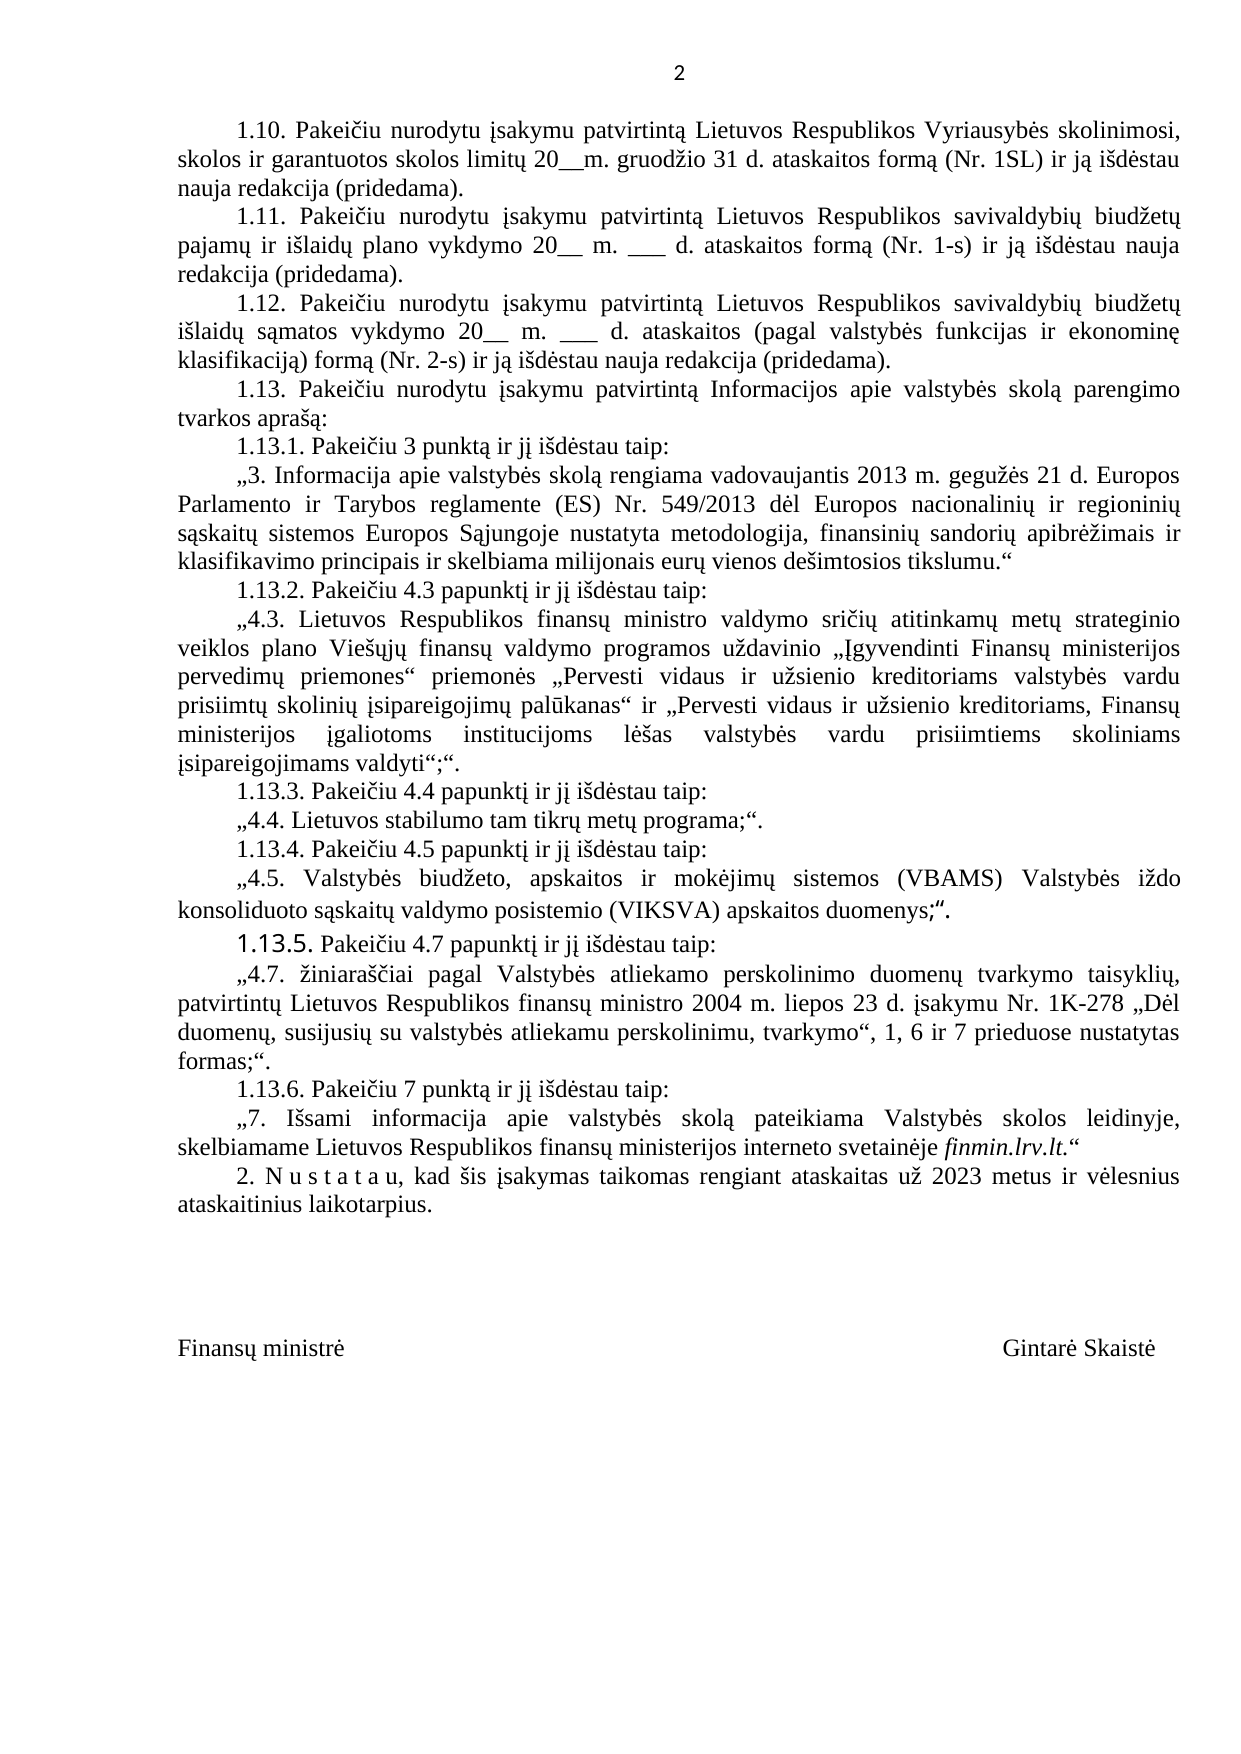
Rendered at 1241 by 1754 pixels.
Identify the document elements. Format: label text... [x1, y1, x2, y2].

text 1.13.1. Pakeičiu 3 punktą ir jį išdėstau taip: [177, 431, 1181, 460]
text 1.13.3. Pakeičiu 4.4 papunktį ir jį išdėstau taip: [177, 776, 1181, 805]
text 1.11. Pakeičiu nurodytu įsakymu patvirtintą Lietuvos Respublikos savivaldybių biudžetų pajamų ir išlaidų plano vykdymo 20__ m. ___ d. ataskaitos formą (Nr. 1-s) ir ją išdėstau nauja redakcija (pridedama). [177, 201, 1181, 288]
text 1.13. Pakeičiu nurodytu įsakymu patvirtintą Informacijos apie valstybės skolą parengimo tvarkos aprašą: [177, 374, 1181, 431]
text „7. Išsami informacija apie valstybės skolą pateikiama Valstybės skolos leidinyje, skelbiamame Lietuvos Respublikos finansų ministerijos interneto svetainėje finmin.lrv.lt.“ [177, 1103, 1181, 1161]
text „3. Informacija apie valstybės skolą rengiama vadovaujantis 2013 m. gegužės 21 d. Europos Parlamento ir Tarybos reglamente (ES) Nr. 549/2013 dėl Europos nacionalinių ir regioninių sąskaitų sistemos Europos Sąjungoje nustatyta metodologija, finansinių sandorių apibrėžimais ir klasifikavimo principais ir skelbiama milijonais eurų vienos dešimtosios tikslumu.“ [177, 460, 1181, 575]
text 1.12. Pakeičiu nurodytu įsakymu patvirtintą Lietuvos Respublikos savivaldybių biudžetų išlaidų sąmatos vykdymo 20__ m. ___ d. ataskaitos (pagal valstybės funkcijas ir ekonominę klasifikaciją) formą (Nr. 2-s) ir ją išdėstau nauja redakcija (pridedama). [177, 288, 1181, 374]
text Finansų ministrė Gintarė Skaistė [177, 1333, 1181, 1362]
text „4.7. žiniaraščiai pagal Valstybės atliekamo perskolinimo duomenų tvarkymo taisyklių, patvirtintų Lietuvos Respublikos finansų ministro 2004 m. liepos 23 d. įsakymu Nr. 1K-278 „Dėl duomenų, susijusių su valstybės atliekamu perskolinimu, tvarkymo“, 1, 6 ir 7 prieduose nustatytas formas;“. [177, 959, 1181, 1074]
text 1.13.4. Pakeičiu 4.5 papunktį ir jį išdėstau taip: [177, 834, 1181, 863]
text „4.5. Valstybės biudžeto, apskaitos ir mokėjimų sistemos (VBAMS) Valstybės iždo konsoliduoto sąskaitų valdymo posistemio (VIKSVA) apskaitos duomenys;“. [177, 863, 1181, 925]
text 1.13.2. Pakeičiu 4.3 papunktį ir jį išdėstau taip: [177, 575, 1181, 604]
text 1.13.6. Pakeičiu 7 punktą ir jį išdėstau taip: [177, 1074, 1181, 1103]
text „4.3. Lietuvos Respublikos finansų ministro valdymo sričių atitinkamų metų strateginio veiklos plano Viešųjų finansų valdymo programos uždavinio „Įgyvendinti Finansų ministerijos pervedimų priemones“ priemonės „Pervesti vidaus ir užsienio kreditoriams valstybės vardu prisiimtų skolinių įsipareigojimų palūkanas“ ir „Pervesti vidaus ir užsienio kreditoriams, Finansų ministerijos įgaliotoms institucijoms lėšas valstybės vardu prisiimtiems skoliniams įsipareigojimams valdyti“;“. [177, 604, 1181, 776]
text 1.10. Pakeičiu nurodytu įsakymu patvirtintą Lietuvos Respublikos Vyriausybės skolinimosi, skolos ir garantuotos skolos limitų 20__m. gruodžio 31 d. ataskaitos formą (Nr. 1SL) ir ją išdėstau nauja redakcija (pridedama). [177, 115, 1181, 201]
text 2. Nustatau, kad šis įsakymas taikomas rengiant ataskaitas už 2023 metus ir vėlesnius ataskaitinius laikotarpius. [177, 1161, 1181, 1218]
text 1.13.5. Pakeičiu 4.7 papunktį ir jį išdėstau taip: [177, 925, 1181, 959]
text „4.4. Lietuvos stabilumo tam tikrų metų programa;“. [177, 805, 1181, 834]
